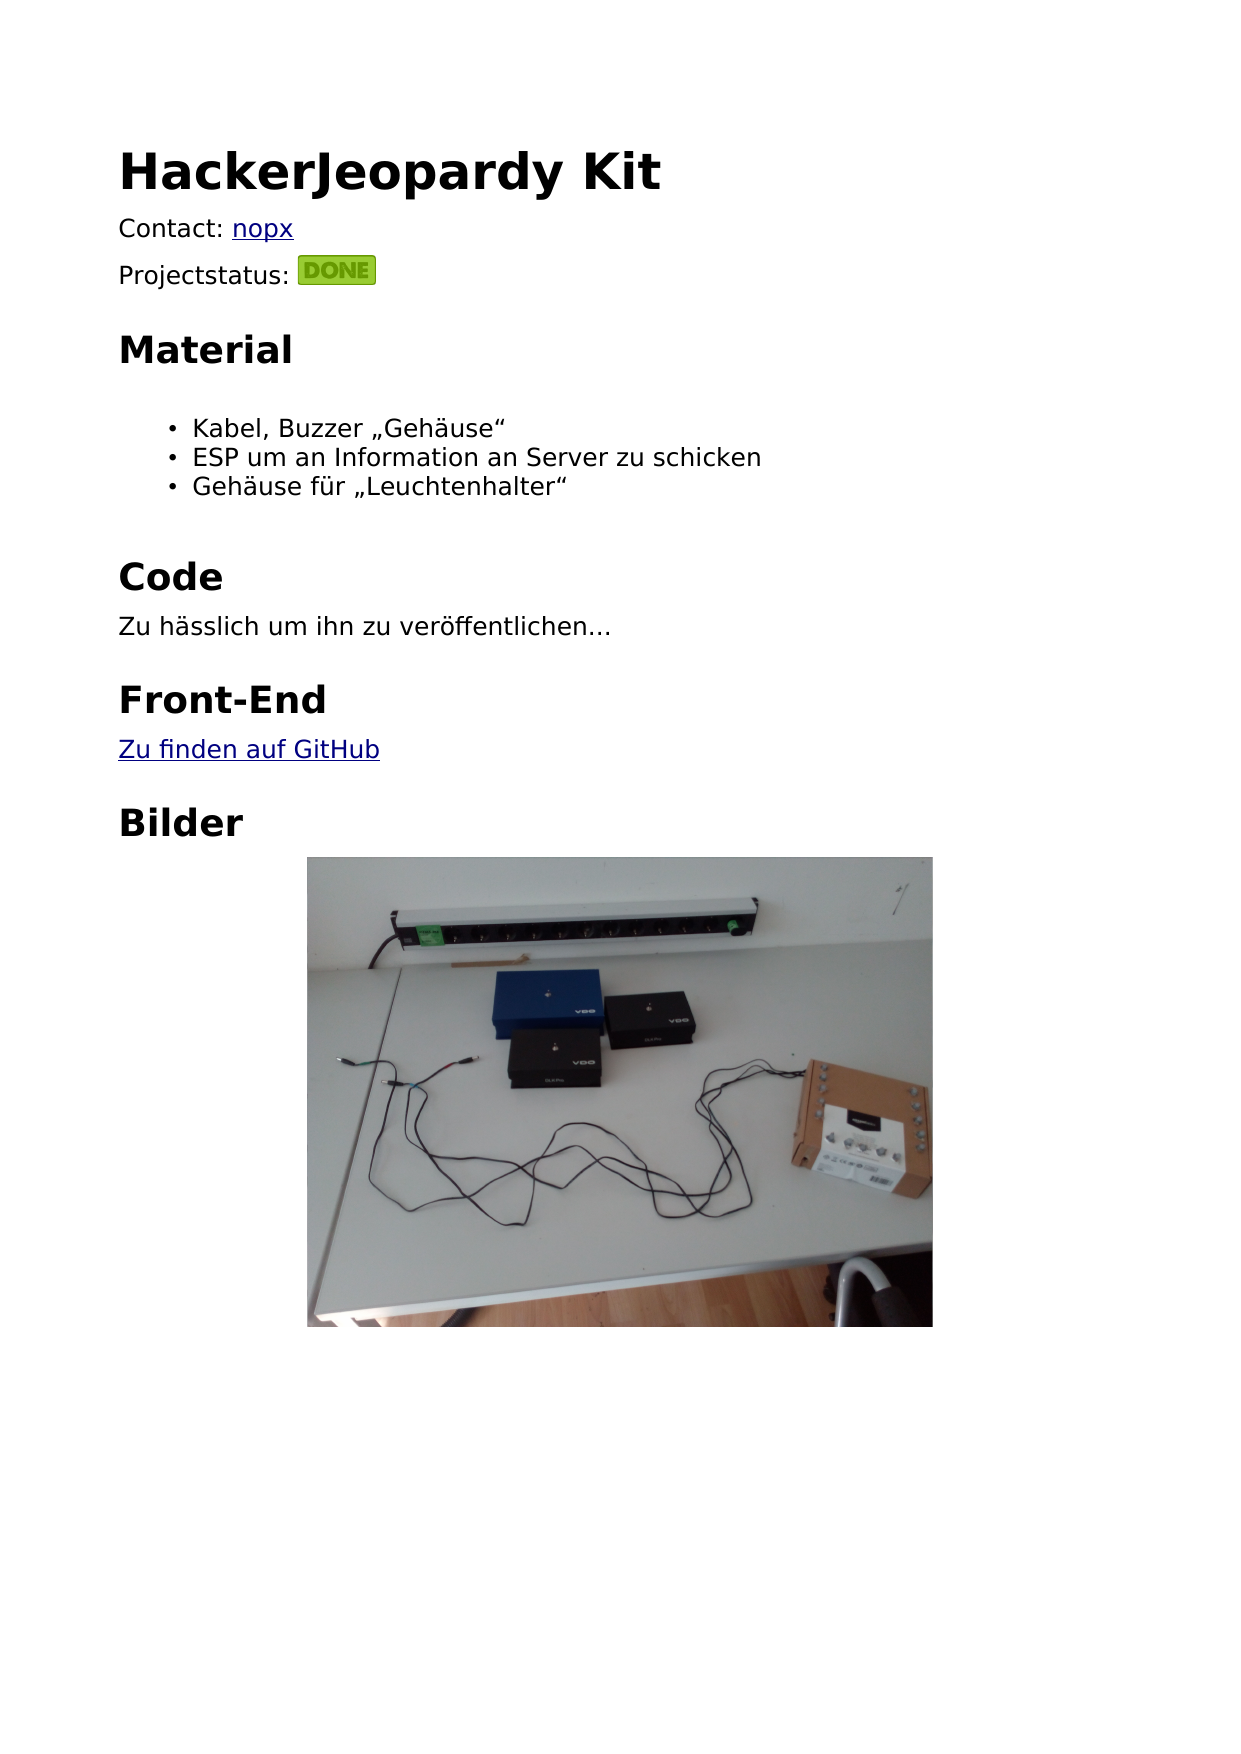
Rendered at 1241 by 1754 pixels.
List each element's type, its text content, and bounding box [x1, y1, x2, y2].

picture [307, 857, 933, 1327]
text Zu finden auf GitHub [118, 735, 1122, 764]
list Kabel, Buzzer „Gehäuse“ [177, 414, 1122, 443]
subtitle Code [118, 556, 1122, 599]
list Gehäuse für „Leuchtenhalter“ [177, 472, 1122, 501]
subtitle Front-End [118, 679, 1122, 722]
list ESP um an Information an Server zu schicken [177, 443, 1122, 472]
text Contact: nopx [118, 214, 1122, 243]
picture [297, 255, 376, 285]
text Zu hässlich um ihn zu veröffentlichen... [118, 612, 1122, 641]
subtitle Material [118, 328, 1122, 372]
subtitle HackerJeopardy Kit [118, 143, 1122, 201]
text Projectstatus: [118, 256, 1122, 291]
subtitle Bilder [118, 801, 1122, 845]
